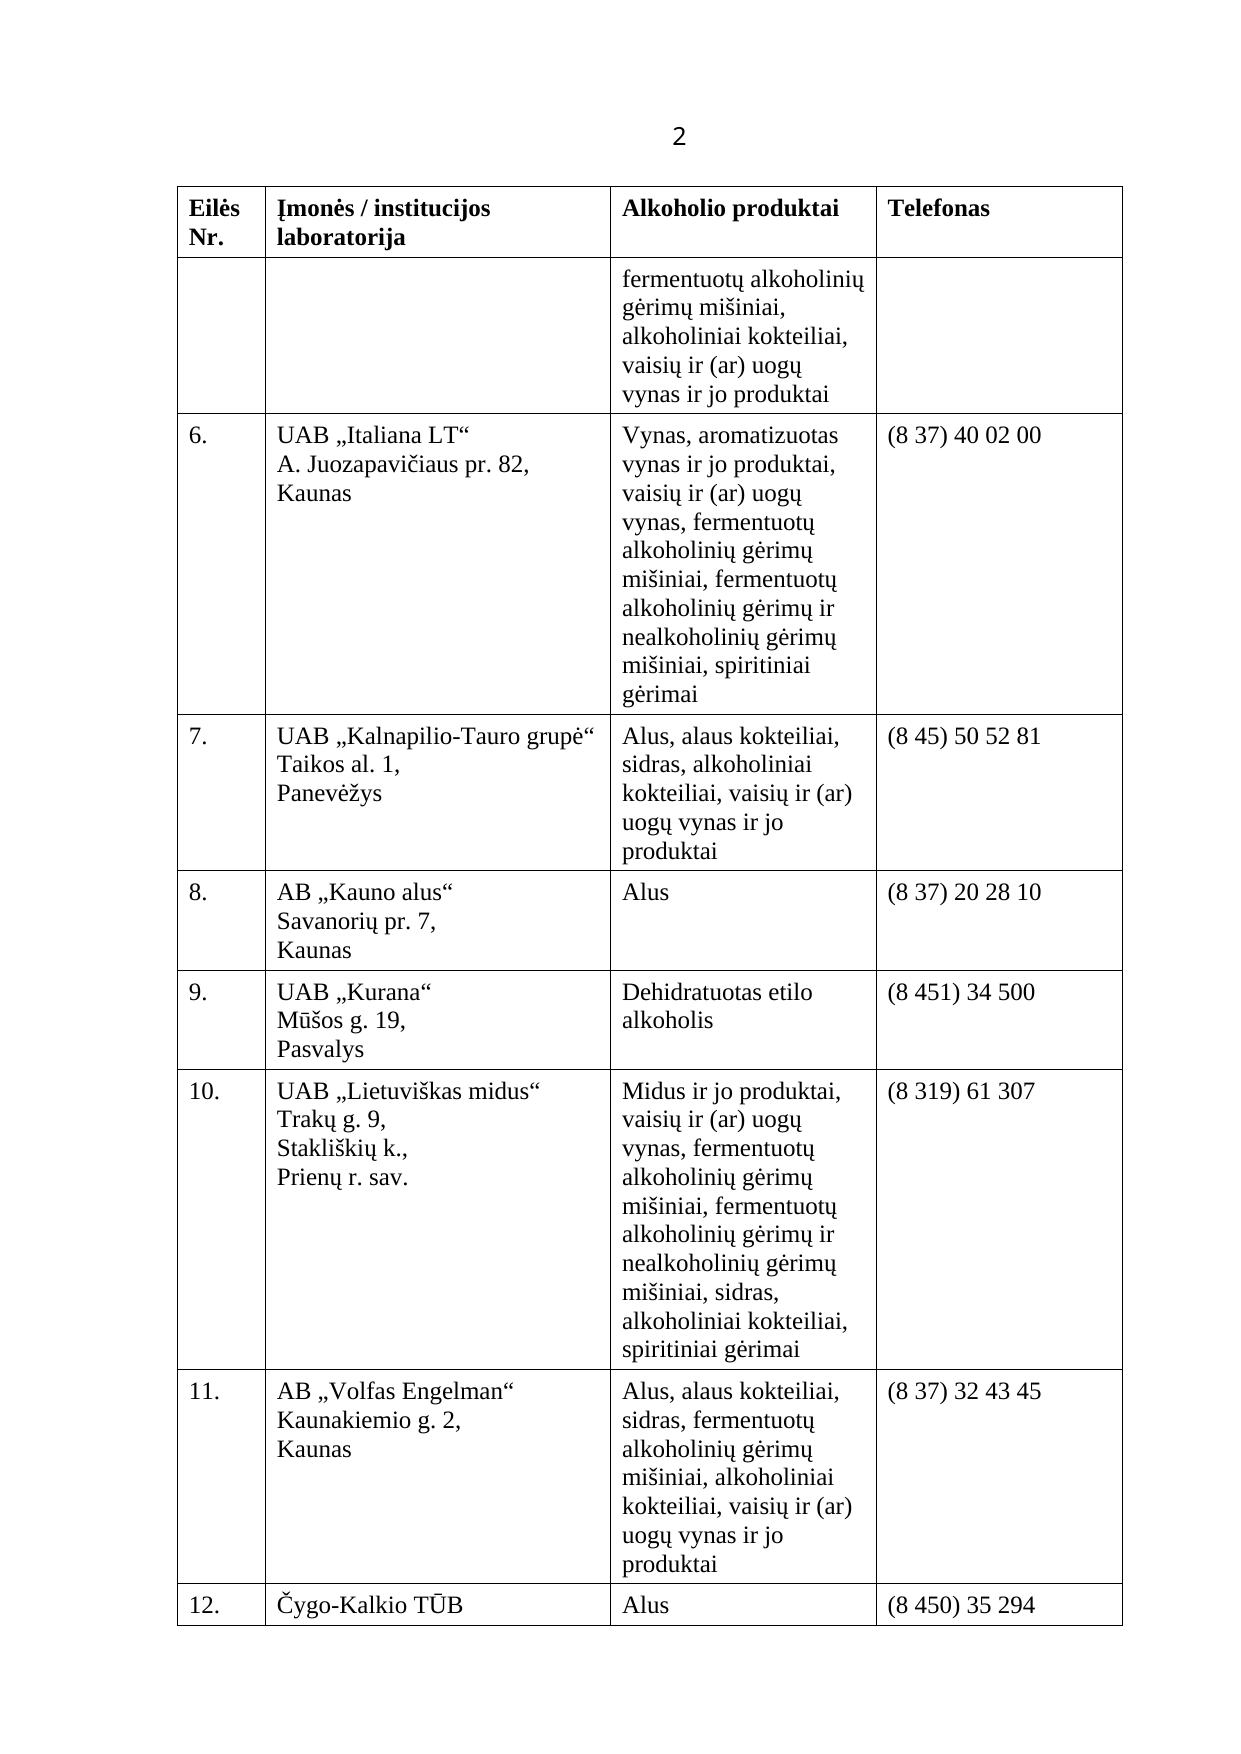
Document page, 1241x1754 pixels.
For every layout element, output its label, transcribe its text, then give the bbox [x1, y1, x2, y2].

table_cell Alus, alaus kokteiliai, sidras, fermentuotų alkoholinių gėrimų mišiniai, alkoholiniai kokteiliai, vaisių ir (ar) uogų vynas ir jo produktai [611, 1370, 876, 1583]
table_cell 11. [178, 1370, 265, 1583]
table_cell 10. [178, 1070, 265, 1369]
table_header Įmonės / institucijos laboratorija [266, 187, 610, 257]
table_cell 9. [178, 971, 265, 1069]
table_cell 6. [178, 414, 265, 714]
table_cell UAB „Kurana“ Mūšos g. 19, Pasvalys [266, 971, 610, 1069]
table_cell UAB „Kalnapilio-Tauro grupė“ Taikos al. 1, Panevėžys [266, 715, 610, 870]
table_cell fermentuotų alkoholinių gėrimų mišiniai, alkoholiniai kokteiliai, vaisių ir (ar) uogų vynas ir jo produktai [611, 258, 876, 413]
table_cell Alus [611, 871, 876, 969]
table_cell (8 45) 50 52 81 [877, 715, 1122, 870]
table_cell (8 319) 61 307 [877, 1070, 1122, 1369]
table_cell Čygo-Kalkio TŪB [266, 1584, 610, 1625]
table_header Telefonas [877, 187, 1122, 257]
table_cell (8 37) 20 28 10 [877, 871, 1122, 969]
table_header Alkoholio produktai [611, 187, 876, 257]
table_cell Alus, alaus kokteiliai, sidras, alkoholiniai kokteiliai, vaisių ir (ar) uogų vynas ir jo produktai [611, 715, 876, 870]
table_cell (8 450) 35 294 [877, 1584, 1122, 1625]
table_cell [877, 258, 1122, 413]
table_cell Midus ir jo produktai, vaisių ir (ar) uogų vynas, fermentuotų alkoholinių gėrimų mišiniai, fermentuotų alkoholinių gėrimų ir nealkoholinių gėrimų mišiniai, sidras, alkoholiniai kokteiliai, spiritiniai gėrimai [611, 1070, 876, 1369]
table_header Eilės Nr. [178, 187, 265, 257]
table_cell Vynas, aromatizuotas vynas ir jo produktai, vaisių ir (ar) uogų vynas, fermentuotų alkoholinių gėrimų mišiniai, fermentuotų alkoholinių gėrimų ir nealkoholinių gėrimų mišiniai, spiritiniai gėrimai [611, 414, 876, 714]
table_cell (8 37) 32 43 45 [877, 1370, 1122, 1583]
table_cell (8 451) 34 500 [877, 971, 1122, 1069]
table_cell 7. [178, 715, 265, 870]
table_cell 12. [178, 1584, 265, 1625]
table_cell 8. [178, 871, 265, 969]
table_cell Alus [611, 1584, 876, 1625]
table_cell UAB „Italiana LT“ A. Juozapavičiaus pr. 82, Kaunas [266, 414, 610, 714]
table_cell UAB „Lietuviškas midus“ Trakų g. 9, Stakliškių k., Prienų r. sav. [266, 1070, 610, 1369]
table_cell [266, 258, 610, 413]
table_cell AB „Kauno alus“ Savanorių pr. 7, Kaunas [266, 871, 610, 969]
table_cell Dehidratuotas etilo alkoholis [611, 971, 876, 1069]
table_cell [178, 258, 265, 413]
table_cell (8 37) 40 02 00 [877, 414, 1122, 714]
table_cell AB „Volfas Engelman“ Kaunakiemio g. 2, Kaunas [266, 1370, 610, 1583]
